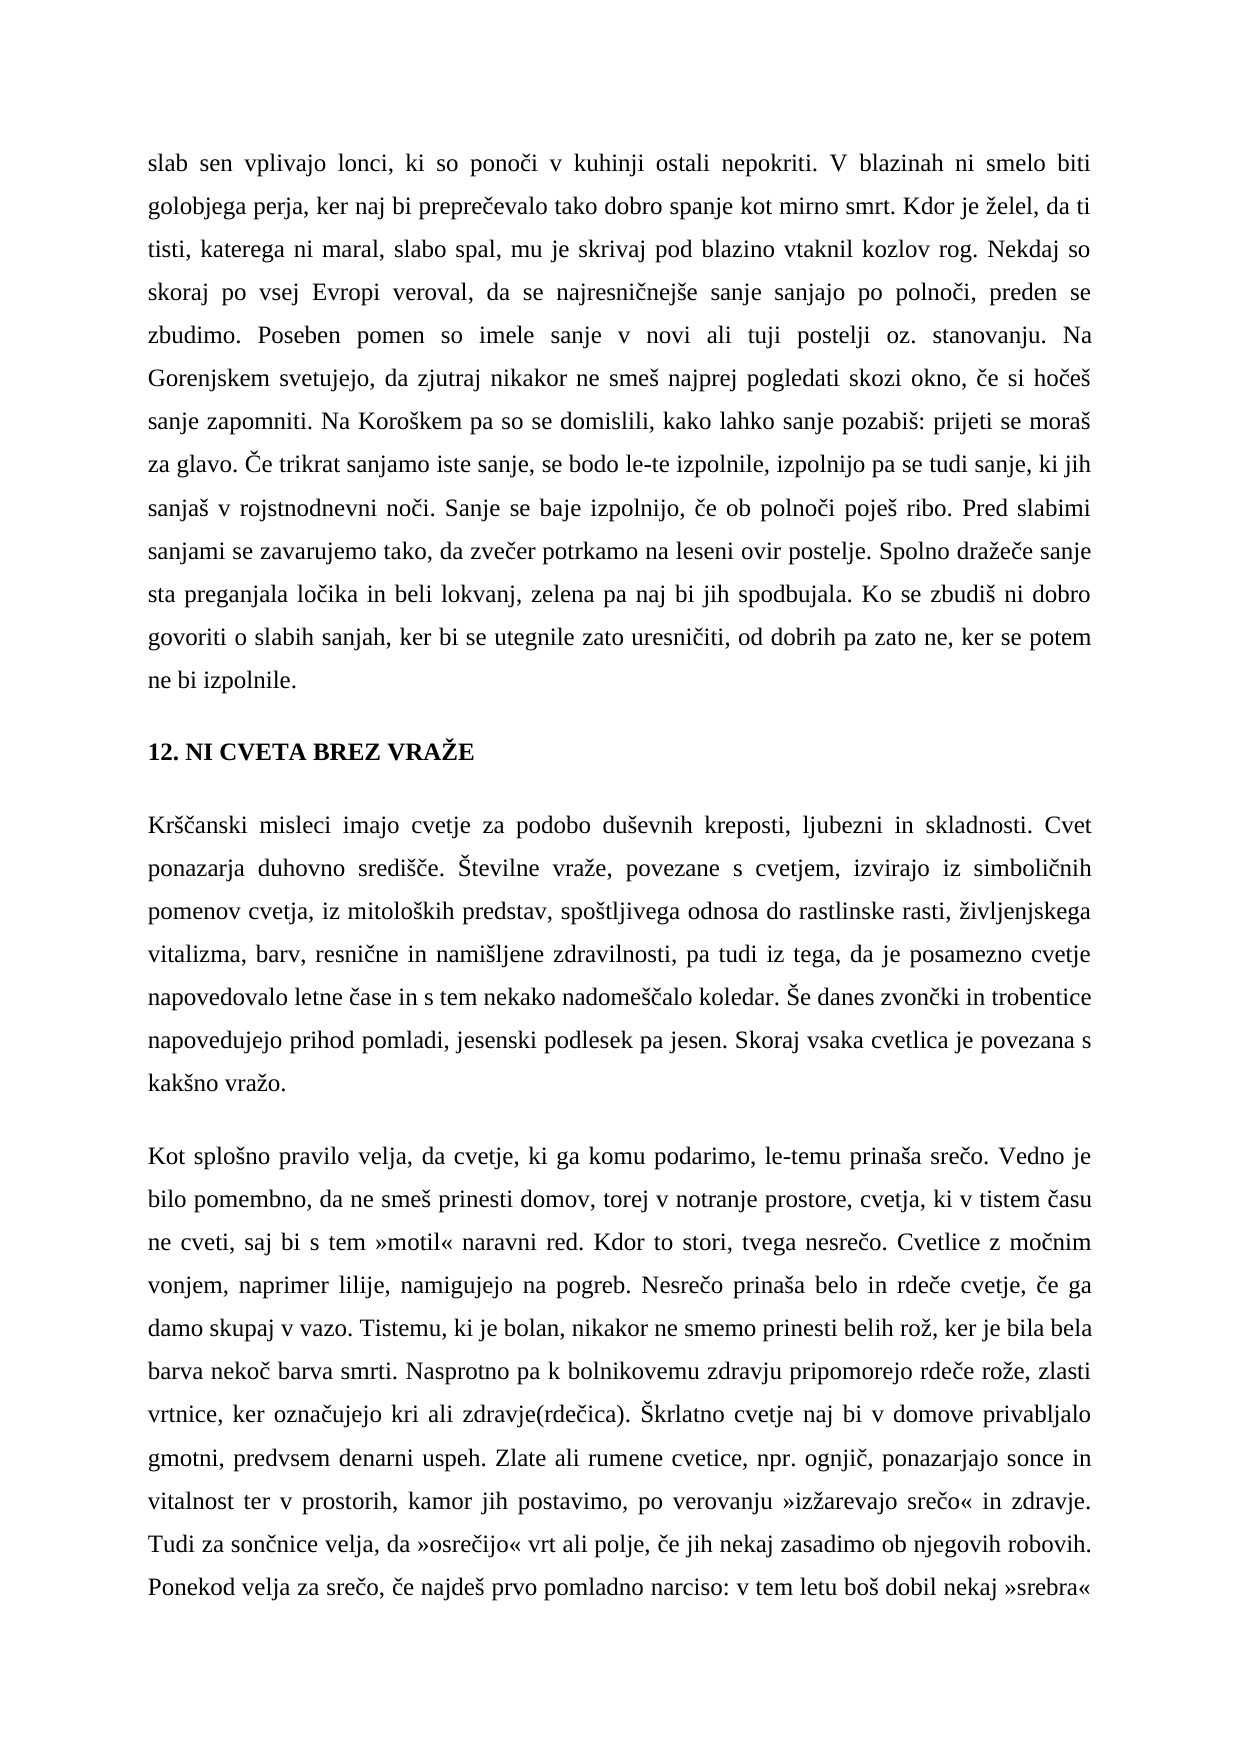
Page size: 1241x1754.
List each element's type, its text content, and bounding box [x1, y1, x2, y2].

text Kot splošno pravilo velja, da cvetje, ki ga komu podarimo, le-temu prinaša srečo. Vedno je bilo pomembno, da ne smeš prinesti domov, torej v notranje prostore, cvetja, ki v tistem času ne cveti, saj bi s tem »motil« naravni red. Kdor to stori, tvega nesrečo. Cvetlice z močnim vonjem, naprimer lilije, namigujejo na pogreb. Nesrečo prinaša belo in rdeče cvetje, če ga damo skupaj v vazo. Tistemu, ki je bolan, nikakor ne smemo prinesti belih rož, ker je bila bela barva nekoč barva smrti. Nasprotno pa k bolnikovemu zdravju pripomorejo rdeče rože, zlasti vrtnice, ker označujejo kri ali zdravje(rdečica). Škrlatno cvetje naj bi v domove privabljalo gmotni, predvsem denarni uspeh. Zlate ali rumene cvetice, npr. ognjič, ponazarjajo sonce in vitalnost ter v prostorih, kamor jih postavimo, po verovanju »izžarevajo srečo« in zdravje. Tudi za sončnice velja, da »osrečijo« vrt ali polje, če jih nekaj zasadimo ob njegovih robovih. Ponekod velja za srečo, če najdeš prvo pomladno narciso: v tem letu boš dobil nekaj »srebra« [148, 1141, 1093, 1601]
text slab sen vplivajo lonci, ki so ponoči v kuhinji ostali nepokriti. V blazinah ni smelo biti golobjega perja, ker naj bi preprečevalo tako dobro spanje kot mirno smrt. Kdor je želel, da ti tisti, katerega ni maral, slabo spal, mu je skrivaj pod blazino vtaknil kozlov rog. Nekdaj so skoraj po vsej Evropi veroval, da se najresničnejše sanje sanjajo po polnoči, preden se zbudimo. Poseben pomen so imele sanje v novi ali tuji postelji oz. stanovanju. Na Gorenjskem svetujejo, da zjutraj nikakor ne smeš najprej pogledati skozi okno, če si hočeš sanje zapomniti. Na Koroškem pa so se domislili, kako lahko sanje pozabiš: prijeti se moraš za glavo. Če trikrat sanjamo iste sanje, se bodo le-te izpolnile, izpolnijo pa se tudi sanje, ki jih sanjaš v rojstnodnevni noči. Sanje se baje izpolnijo, če ob polnoči poješ ribo. Pred slabimi sanjami se zavarujemo tako, da zvečer potrkamo na leseni ovir postelje. Spolno dražeče sanje sta preganjala ločika in beli lokvanj, zelena pa naj bi jih spodbujala. Ko se zbudiš ni dobro govoriti o slabih sanjah, ker bi se utegnile zato uresničiti, od dobrih pa zato ne, ker se potem ne bi izpolnile. [148, 148, 1093, 694]
text 12. NI CVETA BREZ VRAŽE [148, 737, 1093, 766]
text Krščanski misleci imajo cvetje za podobo duševnih kreposti, ljubezni in skladnosti. Cvet ponazarja duhovno središče. Številne vraže, povezane s cvetjem, izvirajo iz simboličnih pomenov cvetja, iz mitoloških predstav, spoštljivega odnosa do rastlinske rasti, življenjskega vitalizma, barv, resnične in namišljene zdravilnosti, pa tudi iz tega, da je posamezno cvetje napovedovalo letne čase in s tem nekako nadomeščalo koledar. Še danes zvončki in trobentice napovedujejo prihod pomladi, jesenski podlesek pa jesen. Skoraj vsaka cvetlica je povezana s kakšno vražo. [148, 810, 1093, 1097]
